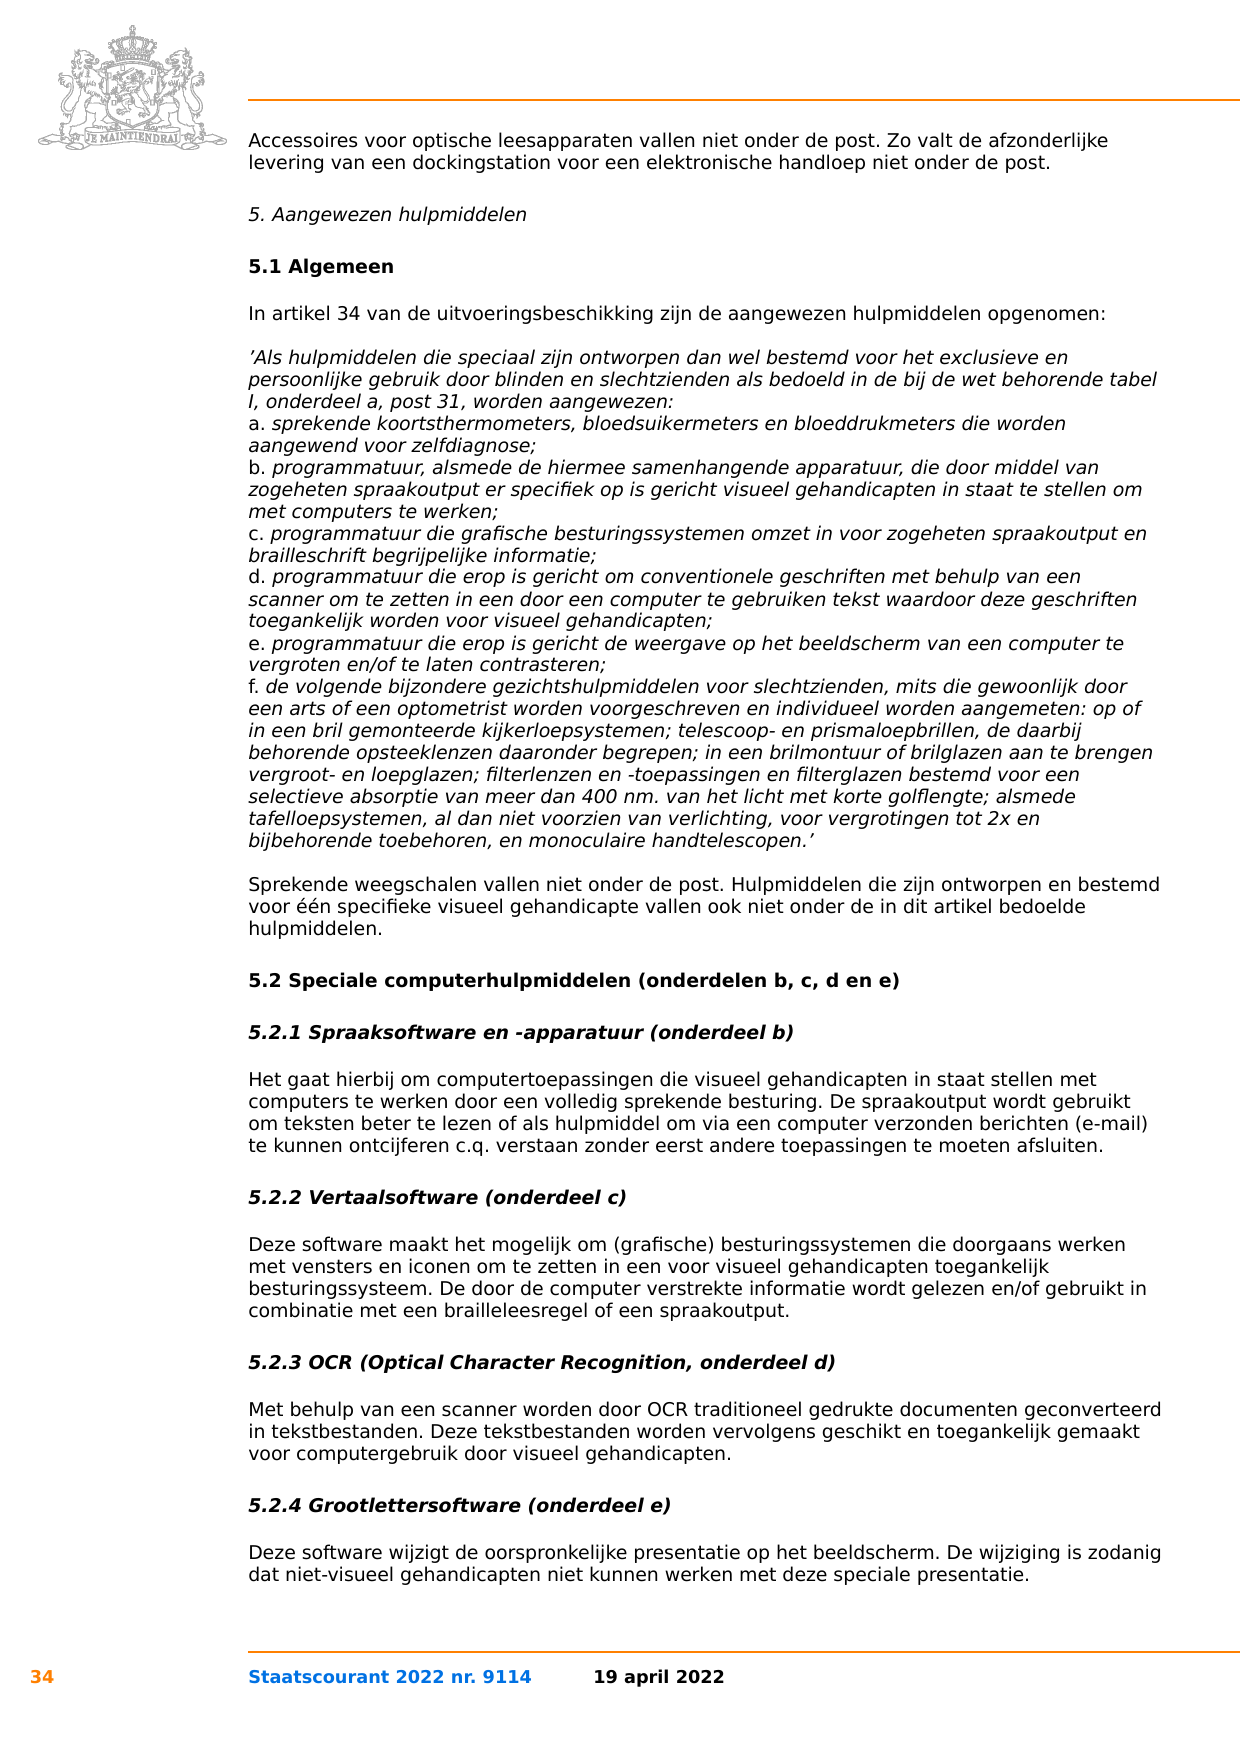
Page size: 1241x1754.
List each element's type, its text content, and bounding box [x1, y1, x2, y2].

text In artikel 34 van de uitvoeringsbeschikking zijn de aangewezen hulpmiddelen opgenomen: [248, 303, 1163, 325]
subtitle 5. Aangewezen hulpmiddelen [248, 204, 1163, 226]
text ’Als hulpmiddelen die speciaal zijn ontworpen dan wel bestemd voor het exclusieve en persoonlijke gebruik door blinden en slechtzienden als bedoeld in de bij de wet behorende tabel I, onderdeel a, post 31, worden aangewezen: [248, 347, 1163, 413]
subtitle 5.2.2 Vertaalsoftware (onderdeel c) [248, 1187, 1163, 1209]
text Sprekende weegschalen vallen niet onder de post. Hulpmiddelen die zijn ontworpen en bestemd voor één specifieke visueel gehandicapte vallen ook niet onder de in dit artikel bedoelde hulpmiddelen. [248, 874, 1163, 940]
subtitle 5.2 Speciale computerhulpmiddelen (onderdelen b, c, d en e) [248, 970, 1163, 992]
text b. programmatuur, alsmede de hiermee samenhangende apparatuur, die door middel van zogeheten spraakoutput er specifiek op is gericht visueel gehandicapten in staat te stellen om met computers te werken; [248, 457, 1163, 522]
text Het gaat hierbij om computertoepassingen die visueel gehandicapten in staat stellen met computers te werken door een volledig sprekende besturing. De spraakoutput wordt gebruikt om teksten beter te lezen of als hulpmiddel om via een computer verzonden berichten (e-mail) te kunnen ontcijferen c.q. verstaan zonder eerst andere toepassingen te moeten afsluiten. [248, 1069, 1163, 1157]
subtitle 5.2.1 Spraaksoftware en -apparatuur (onderdeel b) [248, 1022, 1163, 1044]
subtitle 5.2.3 OCR (Optical Character Recognition, onderdeel d) [248, 1352, 1163, 1374]
text Deze software wijzigt de oorspronkelijke presentatie op het beeldscherm. De wijziging is zodanig dat niet-visueel gehandicapten niet kunnen werken met deze speciale presentatie. [248, 1542, 1163, 1586]
text f. de volgende bijzondere gezichtshulpmiddelen voor slechtzienden, mits die gewoonlijk door een arts of een optometrist worden voorgeschreven en individueel worden aangemeten: op of in een bril gemonteerde kijkerloepsystemen; telescoop- en prismaloepbrillen, de daarbij behorende opsteeklenzen daaronder begrepen; in een brilmontuur of brilglazen aan te brengen vergroot- en loepglazen; filterlenzen en -toepassingen en filterglazen bestemd voor een selectieve absorptie van meer dan 400 nm. van het licht met korte golflengte; alsmede tafelloepsystemen, al dan niet voorzien van verlichting, voor vergrotingen tot 2x en bijbehorende toebehoren, en monoculaire handtelescopen.’ [248, 676, 1163, 852]
text Accessoires voor optische leesapparaten vallen niet onder de post. Zo valt de afzonderlijke levering van een dockingstation voor een elektronische handloep niet onder de post. [248, 130, 1163, 174]
subtitle 5.2.4 Grootlettersoftware (onderdeel e) [248, 1495, 1163, 1517]
picture [38, 25, 227, 150]
text a. sprekende koortsthermometers, bloedsuikermeters en bloeddrukmeters die worden aangewend voor zelfdiagnose; [248, 413, 1163, 457]
text d. programmatuur die erop is gericht om conventionele geschriften met behulp van een scanner om te zetten in een door een computer te gebruiken tekst waardoor deze geschriften toegankelijk worden voor visueel gehandicapten; [248, 566, 1163, 632]
text Met behulp van een scanner worden door OCR traditioneel gedrukte documenten geconverteerd in tekstbestanden. Deze tekstbestanden worden vervolgens geschikt en toegankelijk gemaakt voor computergebruik door visueel gehandicapten. [248, 1399, 1163, 1465]
text c. programmatuur die grafische besturingssystemen omzet in voor zogeheten spraakoutput en brailleschrift begrijpelijke informatie; [248, 522, 1163, 566]
subtitle 5.1 Algemeen [248, 256, 1163, 278]
text Deze software maakt het mogelijk om (grafische) besturingssystemen die doorgaans werken met vensters en iconen om te zetten in een voor visueel gehandicapten toegankelijk besturingssysteem. De door de computer verstrekte informatie wordt gelezen en/of gebruikt in combinatie met een brailleleesregel of een spraakoutput. [248, 1234, 1163, 1322]
text e. programmatuur die erop is gericht de weergave op het beeldscherm van een computer te vergroten en/of te laten contrasteren; [248, 632, 1163, 676]
